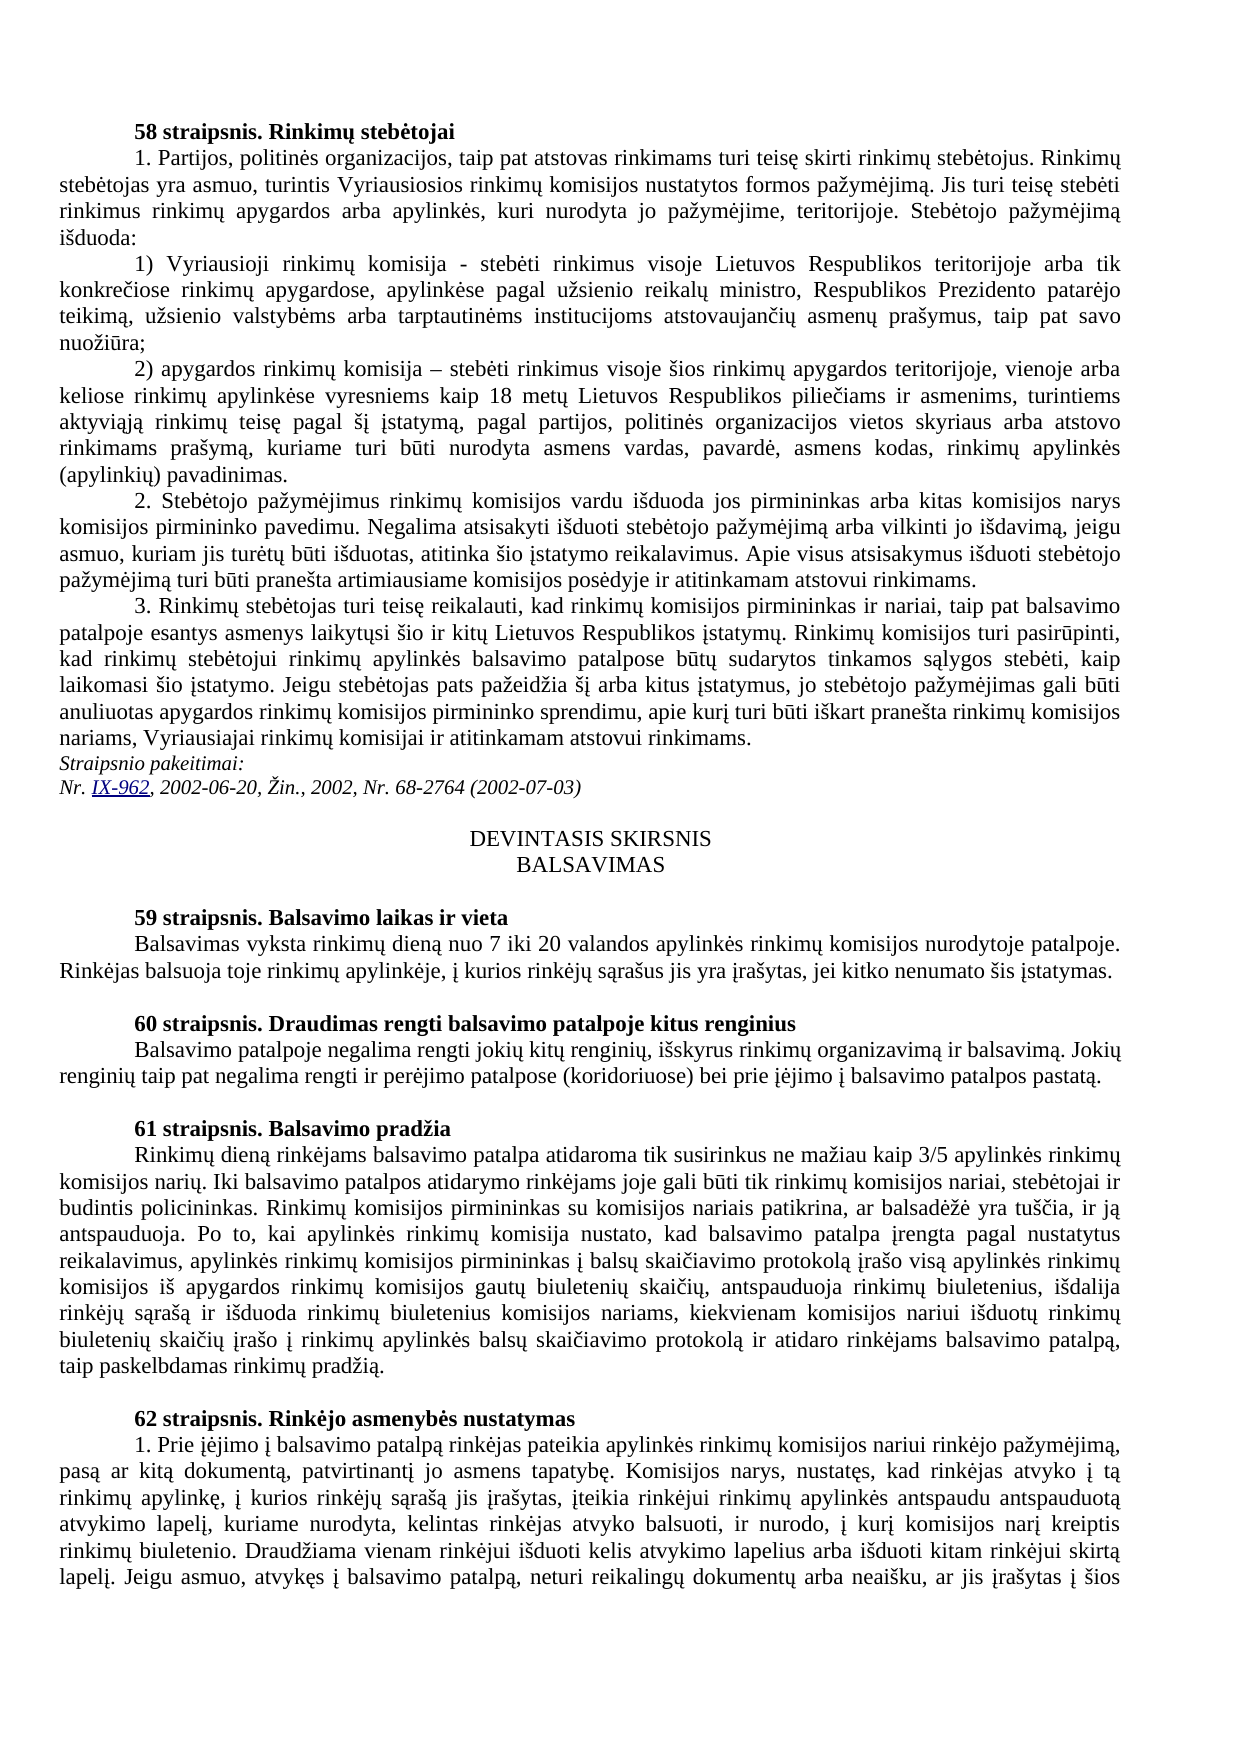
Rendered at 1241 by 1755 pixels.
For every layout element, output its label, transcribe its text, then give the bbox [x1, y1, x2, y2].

text Balsavimas vyksta rinkimų dieną nuo 7 iki 20 valandos apylinkės rinkimų komisijos nurodytoje patalpoje. Rinkėjas balsuoja toje rinkimų apylinkėje, į kurios rinkėjų sąrašus jis yra įrašytas, jei kitko nenumato šis įstatymas. [59, 931, 1122, 983]
text 58 straipsnis. Rinkimų stebėtojai [59, 118, 1122, 144]
text 59 straipsnis. Balsavimo laikas ir vieta [59, 904, 1122, 931]
text Rinkimų dieną rinkėjams balsavimo patalpa atidaroma tik susirinkus ne mažiau kaip 3/5 apylinkės rinkimų komisijos narių. Iki balsavimo patalpos atidarymo rinkėjams joje gali būti tik rinkimų komisijos nariai, stebėtojai ir budintis policininkas. Rinkimų komisijos pirmininkas su komisijos nariais patikrina, ar balsadėžė yra tuščia, ir ją antspauduoja. Po to, kai apylinkės rinkimų komisija nustato, kad balsavimo patalpa įrengta pagal nustatytus reikalavimus, apylinkės rinkimų komisijos pirmininkas į balsų skaičiavimo protokolą įrašo visą apylinkės rinkimų komisijos iš apygardos rinkimų komisijos gautų biuletenių skaičių, antspauduoja rinkimų biuletenius, išdalija rinkėjų sąrašą ir išduoda rinkimų biuletenius komisijos nariams, kiekvienam komisijos nariui išduotų rinkimų biuletenių skaičių įrašo į rinkimų apylinkės balsų skaičiavimo protokolą ir atidaro rinkėjams balsavimo patalpą, taip paskelbdamas rinkimų pradžią. [59, 1141, 1122, 1378]
text BALSAVIMAS [59, 851, 1122, 878]
text Straipsnio pakeitimai: [59, 751, 1122, 775]
text 2) apygardos rinkimų komisija – stebėti rinkimus visoje šios rinkimų apygardos teritorijoje, vienoje arba keliose rinkimų apylinkėse vyresniems kaip 18 metų Lietuvos Respublikos piliečiams ir asmenims, turintiems aktyviąją rinkimų teisę pagal šį įstatymą, pagal partijos, politinės organizacijos vietos skyriaus arba atstovo rinkimams prašymą, kuriame turi būti nurodyta asmens vardas, pavardė, asmens kodas, rinkimų apylinkės (apylinkių) pavadinimas. [59, 355, 1122, 487]
text 2. Stebėtojo pažymėjimus rinkimų komisijos vardu išduoda jos pirmininkas arba kitas komisijos narys komisijos pirmininko pavedimu. Negalima atsisakyti išduoti stebėtojo pažymėjimą arba vilkinti jo išdavimą, jeigu asmuo, kuriam jis turėtų būti išduotas, atitinka šio įstatymo reikalavimus. Apie visus atsisakymus išduoti stebėtojo pažymėjimą turi būti pranešta artimiausiame komisijos posėdyje ir atitinkamam atstovui rinkimams. [59, 487, 1122, 592]
text 1. Prie įėjimo į balsavimo patalpą rinkėjas pateikia apylinkės rinkimų komisijos nariui rinkėjo pažymėjimą, pasą ar kitą dokumentą, patvirtinantį jo asmens tapatybę. Komisijos narys, nustatęs, kad rinkėjas atvyko į tą rinkimų apylinkę, į kurios rinkėjų sąrašą jis įrašytas, įteikia rinkėjui rinkimų apylinkės antspaudu antspauduotą atvykimo lapelį, kuriame nurodyta, kelintas rinkėjas atvyko balsuoti, ir nurodo, į kurį komisijos narį kreiptis rinkimų biuletenio. Draudžiama vienam rinkėjui išduoti kelis atvykimo lapelius arba išduoti kitam rinkėjui skirtą lapelį. Jeigu asmuo, atvykęs į balsavimo patalpą, neturi reikalingų dokumentų arba neaišku, ar jis įrašytas į šios [59, 1431, 1122, 1589]
text 62 straipsnis. Rinkėjo asmenybės nustatymas [59, 1405, 1122, 1431]
text 3. Rinkimų stebėtojas turi teisę reikalauti, kad rinkimų komisijos pirmininkas ir nariai, taip pat balsavimo patalpoje esantys asmenys laikytųsi šio ir kitų Lietuvos Respublikos įstatymų. Rinkimų komisijos turi pasirūpinti, kad rinkimų stebėtojui rinkimų apylinkės balsavimo patalpose būtų sudarytos tinkamos sąlygos stebėti, kaip laikomasi šio įstatymo. Jeigu stebėtojas pats pažeidžia šį arba kitus įstatymus, jo stebėtojo pažymėjimas gali būti anuliuotas apygardos rinkimų komisijos pirmininko sprendimu, apie kurį turi būti iškart pranešta rinkimų komisijos nariams, Vyriausiajai rinkimų komisijai ir atitinkamam atstovui rinkimams. [59, 592, 1122, 751]
text 61 straipsnis. Balsavimo pradžia [59, 1115, 1122, 1141]
text DEVINTASIS SKIRSNIS [59, 825, 1122, 851]
text 1) Vyriausioji rinkimų komisija - stebėti rinkimus visoje Lietuvos Respublikos teritorijoje arba tik konkrečiose rinkimų apygardose, apylinkėse pagal užsienio reikalų ministro, Respublikos Prezidento patarėjo teikimą, užsienio valstybėms arba tarptautinėms institucijoms atstovaujančių asmenų prašymus, taip pat savo nuožiūra; [59, 250, 1122, 355]
text Nr. IX-962, 2002-06-20, Žin., 2002, Nr. 68-2764 (2002-07-03) [59, 775, 1122, 799]
text 60 straipsnis. Draudimas rengti balsavimo patalpoje kitus renginius [59, 1009, 1122, 1036]
text Balsavimo patalpoje negalima rengti jokių kitų renginių, išskyrus rinkimų organizavimą ir balsavimą. Jokių renginių taip pat negalima rengti ir perėjimo patalpose (koridoriuose) bei prie įėjimo į balsavimo patalpos pastatą. [59, 1036, 1122, 1089]
text 1. Partijos, politinės organizacijos, taip pat atstovas rinkimams turi teisę skirti rinkimų stebėtojus. Rinkimų stebėtojas yra asmuo, turintis Vyriausiosios rinkimų komisijos nustatytos formos pažymėjimą. Jis turi teisę stebėti rinkimus rinkimų apygardos arba apylinkės, kuri nurodyta jo pažymėjime, teritorijoje. Stebėtojo pažymėjimą išduoda: [59, 144, 1122, 250]
